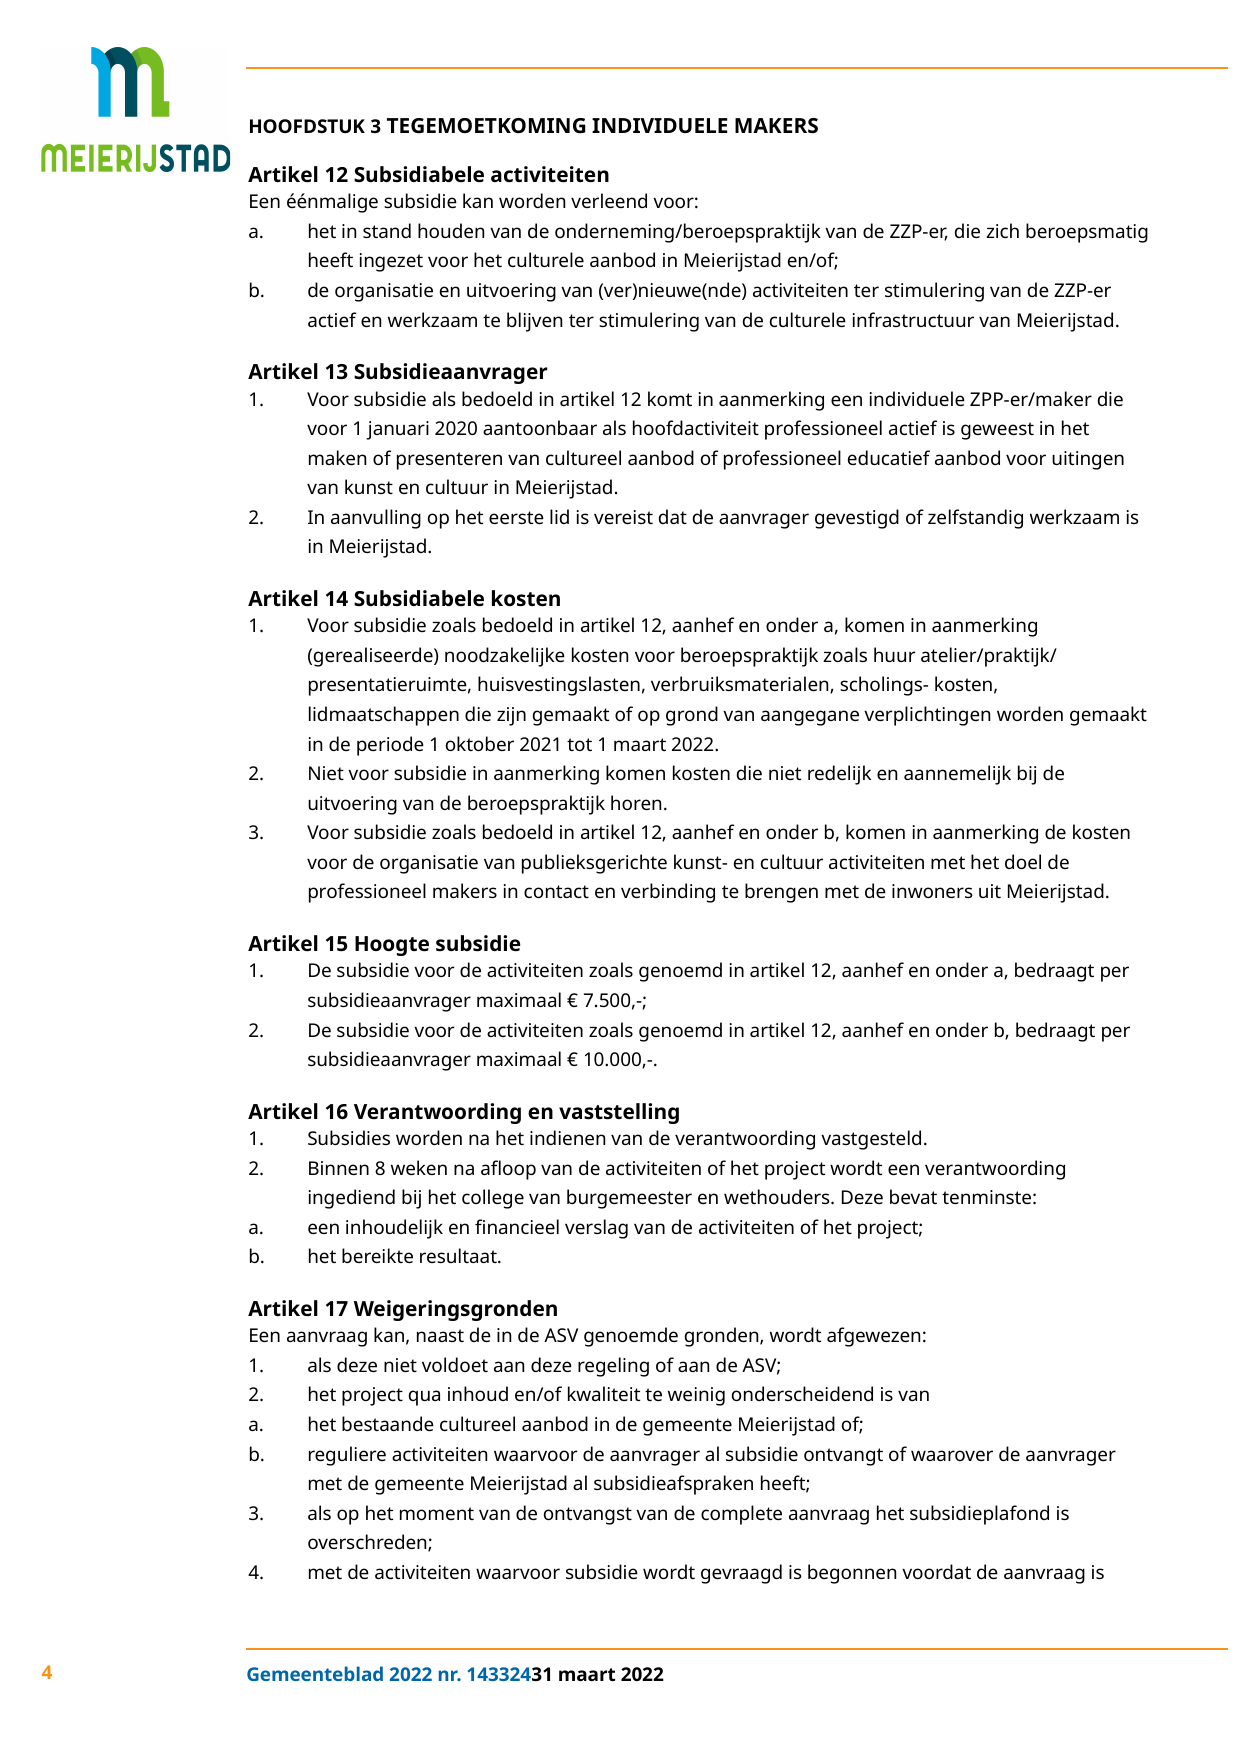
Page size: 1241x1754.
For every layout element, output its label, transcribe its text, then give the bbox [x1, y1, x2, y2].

list de organisatie en uitvoering van (ver)nieuwe(nde) activiteiten ter stimulering van de ZZP-er actief en werkzaam te blijven ter stimulering van de culturele infrastructuur van Meierijstad. [248, 277, 1152, 333]
list het bereikte resultaat. [248, 1243, 1152, 1269]
list Voor subsidie als bedoeld in artikel 12 komt in aanmerking een individuele ZPP-er/maker die voor 1 januari 2020 aantoonbaar als hoofdactiviteit professioneel actief is geweest in het maken of presenteren van cultureel aanbod of professioneel educatief aanbod voor uitingen van kunst en cultuur in Meierijstad. [248, 386, 1152, 500]
list Niet voor subsidie in aanmerking komen kosten die niet redelijk en aannemelijk bij de uitvoering van de beroepspraktijk horen. [248, 760, 1152, 816]
text Artikel 13 Subsidieaanvrager [248, 357, 1152, 386]
picture [41, 47, 231, 172]
list De subsidie voor de activiteiten zoals genoemd in artikel 12, aanhef en onder a, bedraagt per subsidieaanvrager maximaal € 7.500,-; [248, 958, 1152, 1013]
list een inhoudelijk en financieel verslag van de activiteiten of het project; [248, 1214, 1152, 1240]
list het bestaande cultureel aanbod in de gemeente Meierijstad of; [248, 1411, 1152, 1437]
list met de activiteiten waarvoor subsidie wordt gevraagd is begonnen voordat de aanvraag is [248, 1559, 1152, 1585]
text Artikel 14 Subsidiabele kosten [248, 584, 1152, 612]
text Een aanvraag kan, naast de in de ASV genoemde gronden, wordt afgewezen: [248, 1322, 1152, 1348]
text Artikel 15 Hoogte subsidie [248, 929, 1152, 958]
list als deze niet voldoet aan deze regeling of aan de ASV; [248, 1352, 1152, 1378]
text Artikel 12 Subsidiabele activiteiten [248, 160, 1152, 188]
list het project qua inhoud en/of kwaliteit te weinig onderscheidend is van [248, 1382, 1152, 1407]
list Voor subsidie zoals bedoeld in artikel 12, aanhef en onder b, komen in aanmerking de kosten voor de organisatie van publieksgerichte kunst- en cultuur activiteiten met het doel de professioneel makers in contact en verbinding te brengen met de inwoners uit Meierijstad. [248, 819, 1152, 904]
list reguliere activiteiten waarvoor de aanvrager al subsidie ontvangt of waarover de aanvrager met de gemeente Meierijstad al subsidieafspraken heeft; [248, 1441, 1152, 1496]
text Artikel 17 Weigeringsgronden [248, 1294, 1152, 1322]
text Artikel 16 Verantwoording en vaststelling [248, 1097, 1152, 1125]
list Voor subsidie zoals bedoeld in artikel 12, aanhef en onder a, komen in aanmerking (gerealiseerde) noodzakelijke kosten voor beroepspraktijk zoals huur atelier/praktijk/ presentatieruimte, huisvestingslasten, verbruiksmaterialen, scholings- kosten, lidmaatschappen die zijn gemaakt of op grond van aangegane verplichtingen worden gemaakt in de periode 1 oktober 2021 tot 1 maart 2022. [248, 612, 1152, 757]
list als op het moment van de ontvangst van de complete aanvraag het subsidieplafond is overschreden; [248, 1500, 1152, 1555]
list Binnen 8 weken na afloop van de activiteiten of het project wordt een verantwoording ingediend bij het college van burgemeester en wethouders. Deze bevat tenminste: [248, 1155, 1152, 1210]
list De subsidie voor de activiteiten zoals genoemd in artikel 12, aanhef en onder b, bedraagt per subsidieaanvrager maximaal € 10.000,-. [248, 1017, 1152, 1072]
list In aanvulling op het eerste lid is vereist dat de aanvrager gevestigd of zelfstandig werkzaam is in Meierijstad. [248, 504, 1152, 559]
text Een éénmalige subsidie kan worden verleend voor: [248, 188, 1152, 214]
text HOOFDSTUK 3 TEGEMOETKOMING INDIVIDUELE MAKERS [248, 111, 1152, 139]
list het in stand houden van de onderneming/beroepspraktijk van de ZZP-er, die zich beroepsmatig heeft ingezet voor het culturele aanbod in Meierijstad en/of; [248, 218, 1152, 273]
list Subsidies worden na het indienen van de verantwoording vastgesteld. [248, 1125, 1152, 1151]
